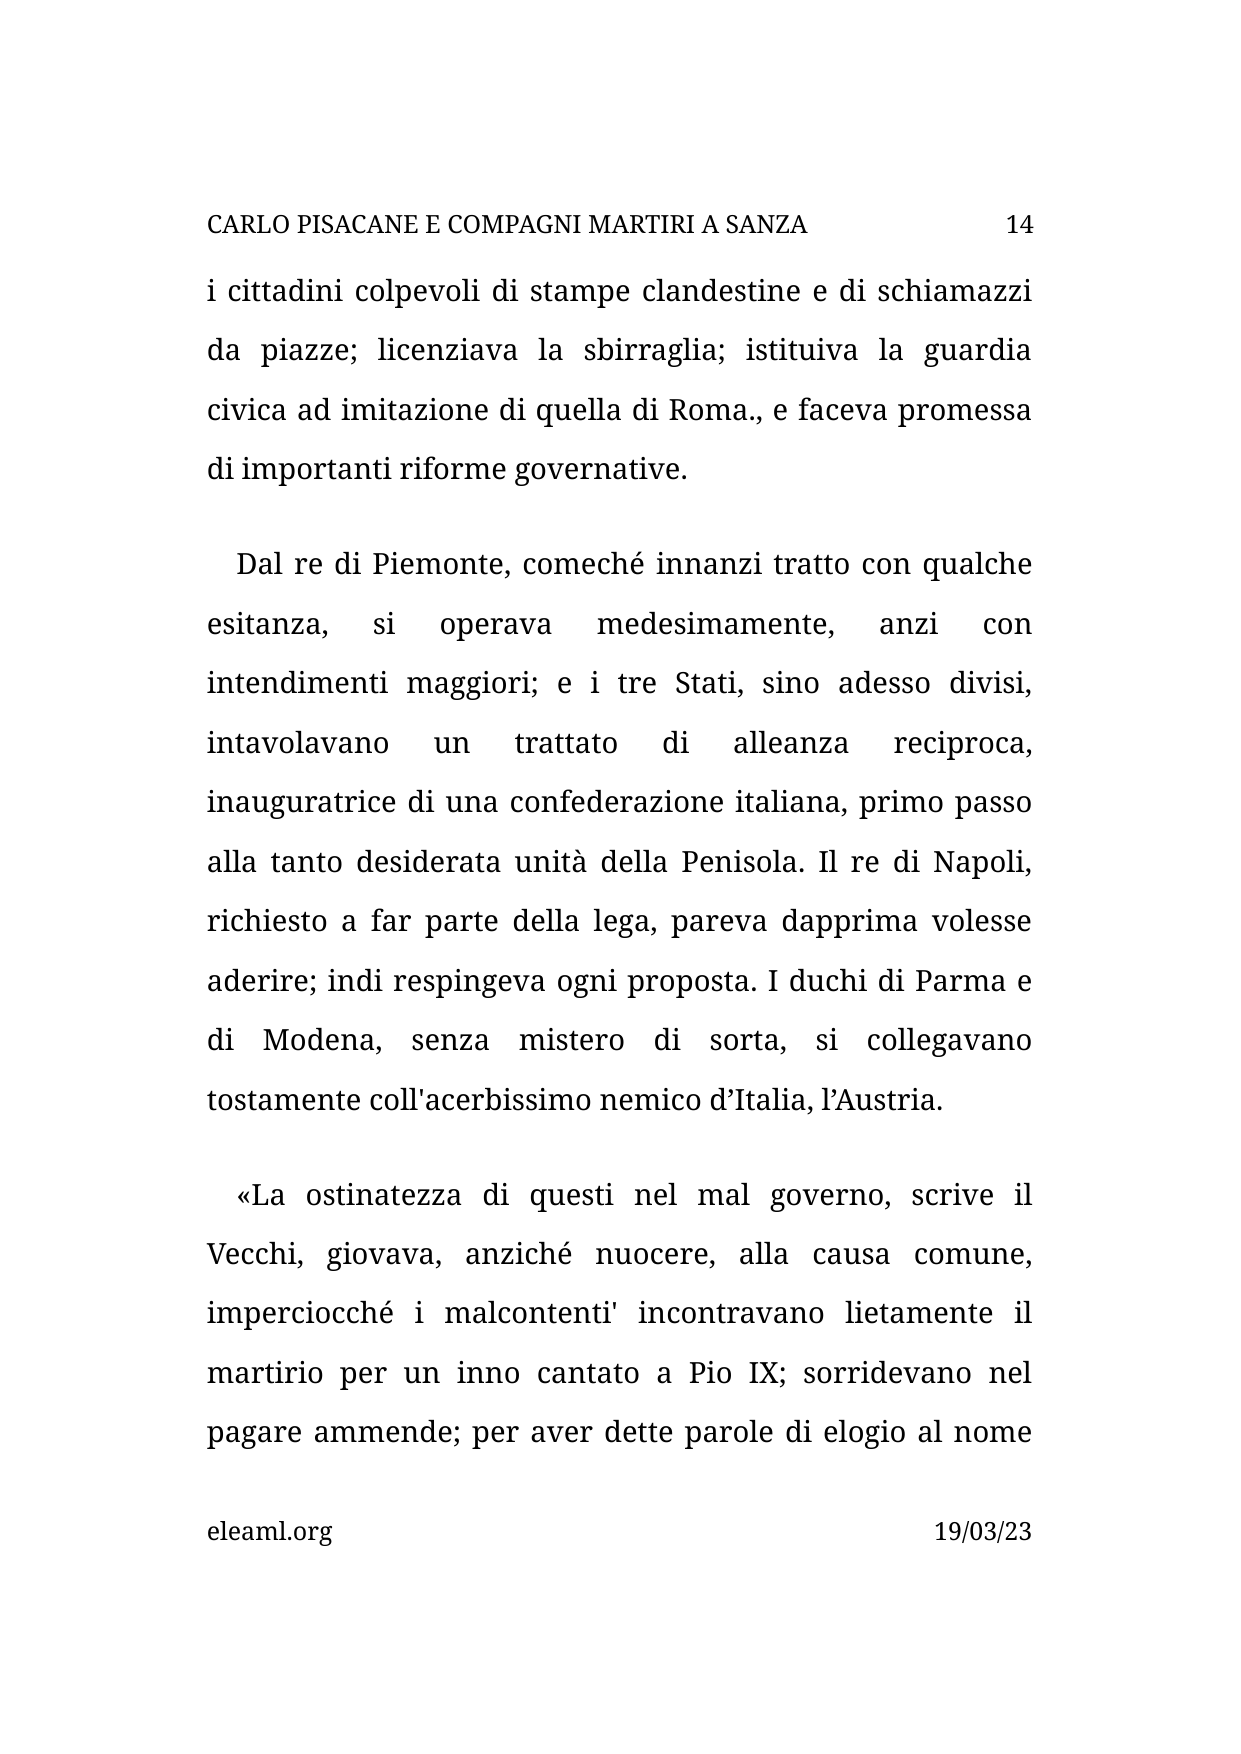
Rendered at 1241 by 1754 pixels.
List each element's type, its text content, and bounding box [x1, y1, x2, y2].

text «La ostinatezza di questi nel mal governo, scrive il Vecchi, giovava, anziché nuocere, alla causa comune, imperciocché i malcontenti' incontravano lietamente il martirio per un inno cantato a Pio IX; sorridevano nel pagare ammende; per aver dette parole di elogio al nome [207, 1174, 1033, 1451]
text i cittadini colpevoli di stampe clandestine e di schiamazzi da piazze; licenziava la sbirraglia; istituiva la guardia civica ad imitazione di quella di Roma., e faceva promessa di importanti riforme governative. [207, 270, 1033, 488]
text Dal re di Piemonte, comeché innanzi tratto con qualche esitanza, si operava medesimamente, anzi con intendimenti maggiori; e i tre Stati, sino adesso divisi, intavolavano un trattato di alleanza reciproca, inauguratrice di una confederazione italiana, primo passo alla tanto desiderata unità della Penisola. Il re di Napoli, richiesto a far parte della lega, pareva dapprima volesse aderire; indi respingeva ogni proposta. I duchi di Parma e di Modena, senza mistero di sorta, si collegavano tostamente coll'acerbissimo nemico d’Italia, l’Austria. [207, 543, 1033, 1118]
